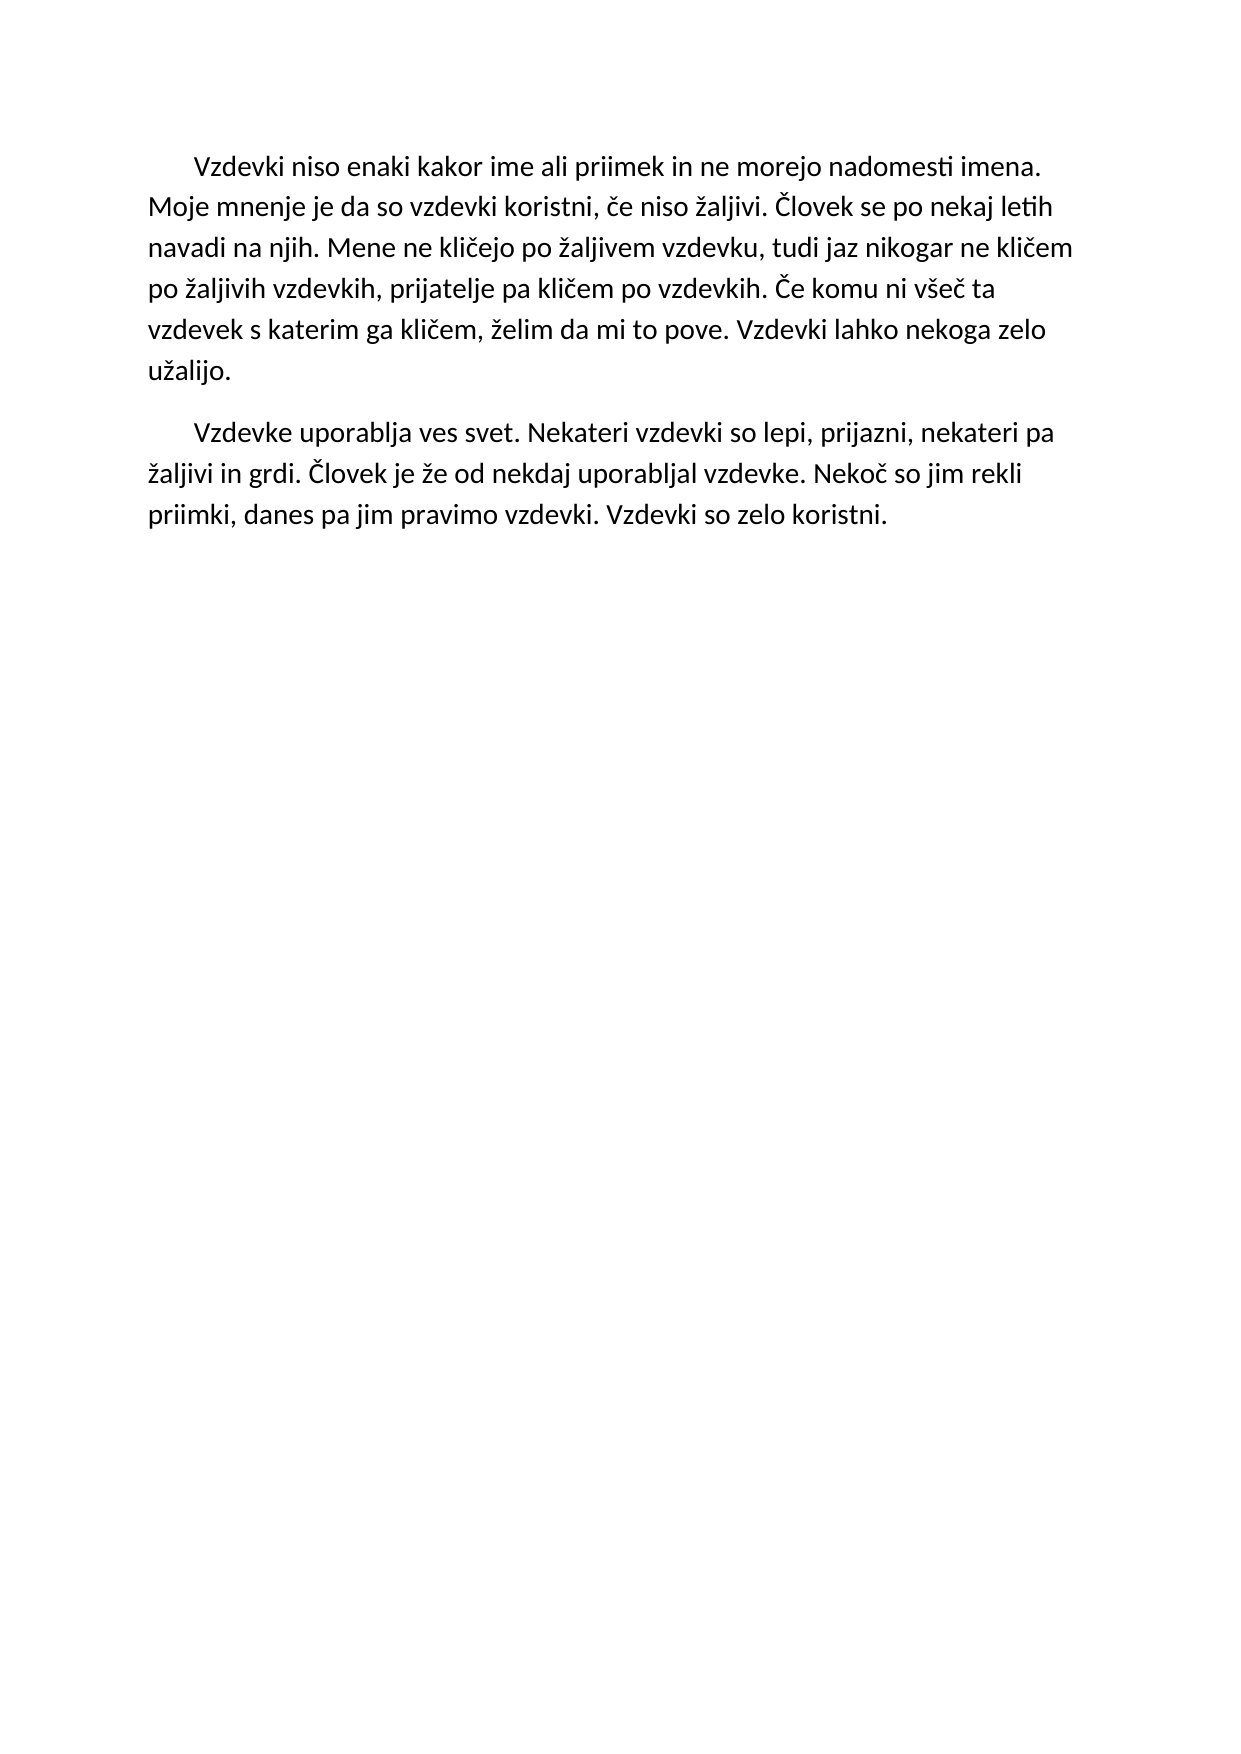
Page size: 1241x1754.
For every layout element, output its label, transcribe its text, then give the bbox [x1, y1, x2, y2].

text Vzdevki niso enaki kakor ime ali priimek in ne morejo nadomesti imena. Moje mnenje je da so vzdevki koristni, če niso žaljivi. Človek se po nekaj letih navadi na njih. Mene ne kličejo po žaljivem vzdevku, tudi jaz nikogar ne kličem po žaljivih vzdevkih, prijatelje pa kličem po vzdevkih. Če komu ni všeč ta vzdevek s katerim ga kličem, želim da mi to pove. Vzdevki lahko nekoga zelo užalijo. [148, 148, 1093, 388]
text Vzdevke uporablja ves svet. Nekateri vzdevki so lepi, prijazni, nekateri pa žaljivi in grdi. Človek je že od nekdaj uporabljal vzdevke. Nekoč so jim rekli priimki, danes pa jim pravimo vzdevki. Vzdevki so zelo koristni. [148, 414, 1093, 532]
